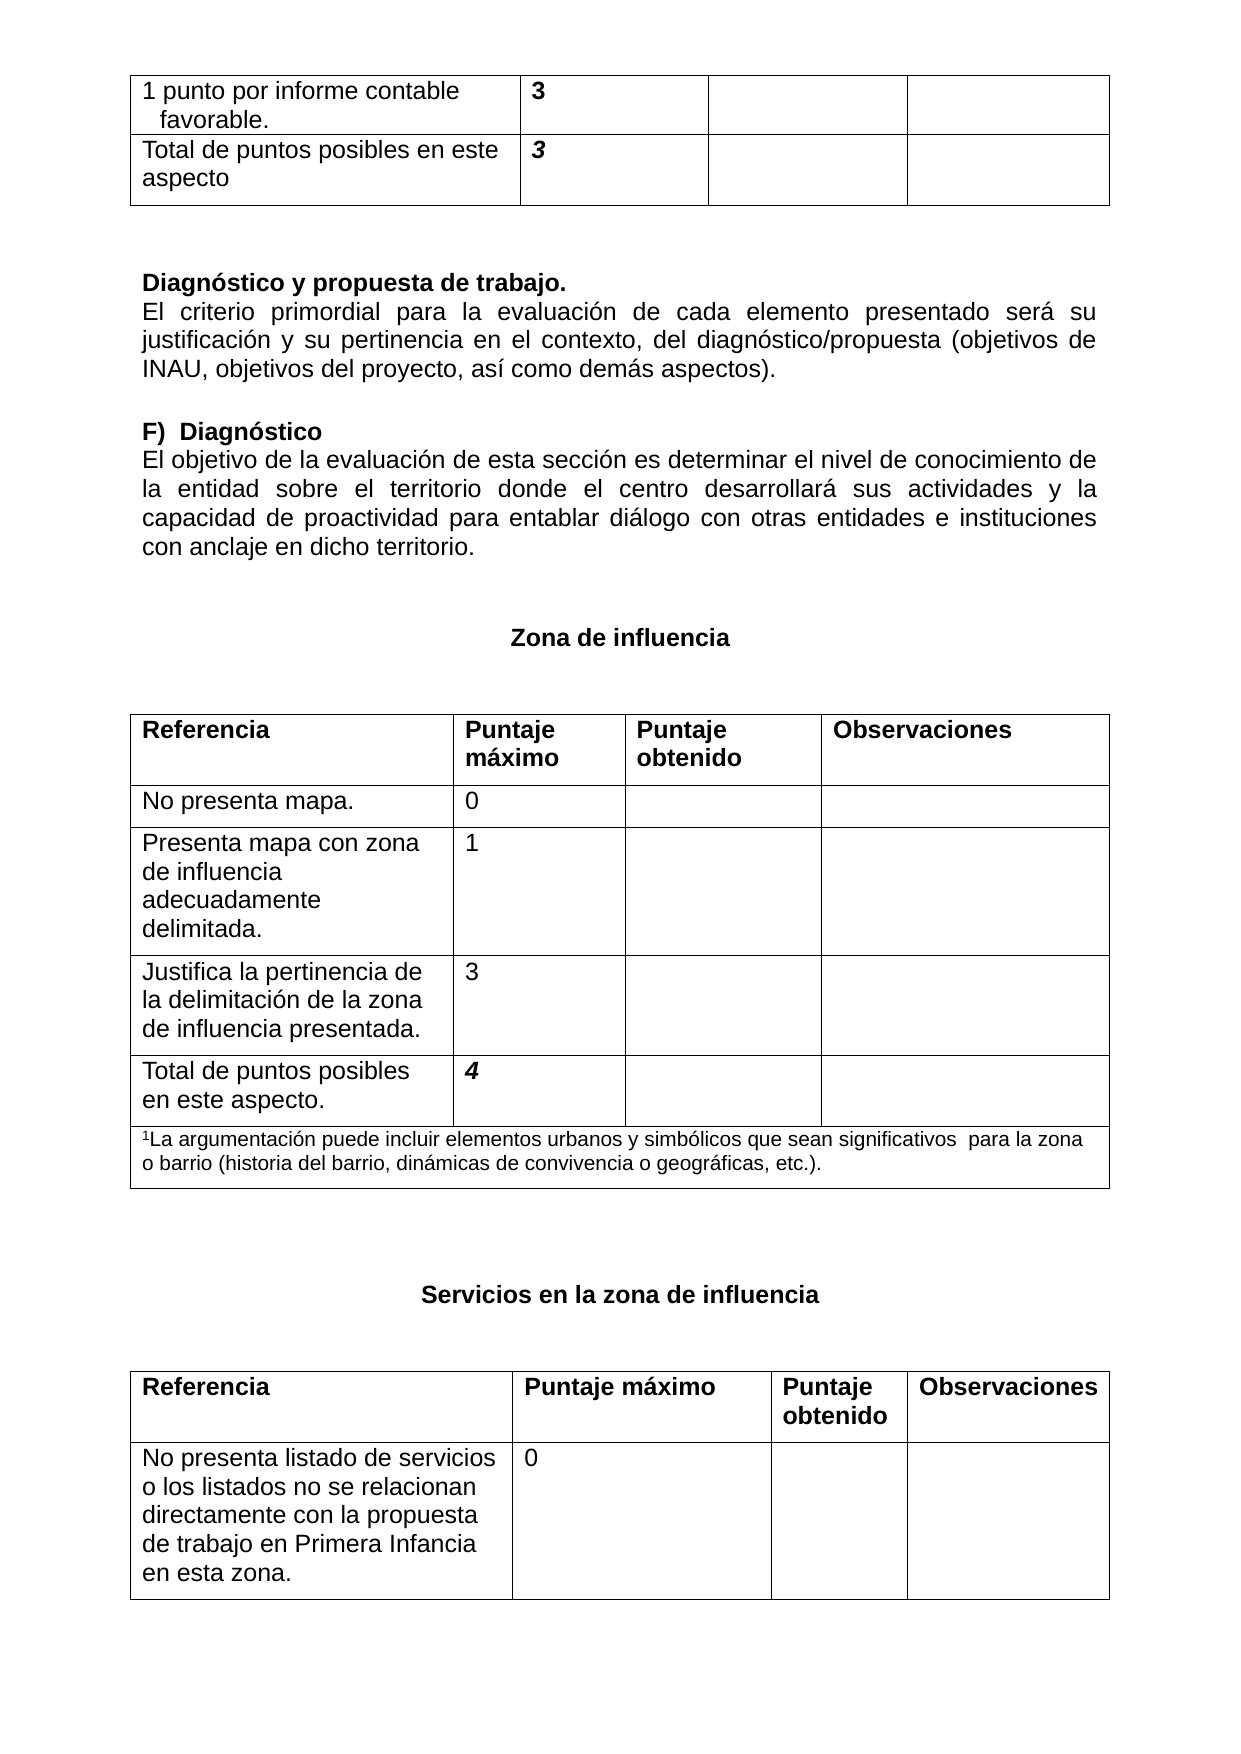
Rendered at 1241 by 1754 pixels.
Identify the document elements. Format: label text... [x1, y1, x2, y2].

table_cell [908, 135, 1109, 204]
table_cell [908, 76, 1109, 133]
text Diagnóstico y propuesta de trabajo. [142, 268, 1098, 297]
table_header Referencia [131, 1372, 512, 1442]
table_header Puntaje obtenido [626, 715, 821, 784]
table_cell 0 [513, 1443, 771, 1599]
table_cell [626, 956, 821, 1055]
table_header Observaciones [908, 1372, 1109, 1442]
table_cell [709, 76, 907, 133]
table_cell 4 [454, 1056, 625, 1126]
table_cell 0 [454, 786, 625, 827]
table_header Observaciones [822, 715, 1109, 784]
table_cell [822, 828, 1109, 955]
table_cell [822, 956, 1109, 1055]
table_cell 3 [521, 76, 708, 133]
text Zona de influencia [142, 622, 1098, 651]
table_header Puntaje máximo [513, 1372, 771, 1442]
table_cell [822, 1056, 1109, 1126]
table_header Referencia [131, 715, 453, 784]
table_cell [626, 786, 821, 827]
table_cell Presenta mapa con zona de influencia adecuadamente delimitada. [131, 828, 453, 955]
table_cell 3 [454, 956, 625, 1055]
table_cell [626, 1056, 821, 1126]
table_cell [822, 786, 1109, 827]
table_cell 3 [521, 135, 708, 204]
table_cell [908, 1443, 1109, 1599]
table_header Puntaje obtenido [772, 1372, 907, 1442]
table_header Puntaje máximo [454, 715, 625, 784]
table_cell 1 [454, 828, 625, 955]
table_cell [772, 1443, 907, 1599]
table_cell 1 punto por informe contable favorable. [131, 76, 520, 133]
table_cell [626, 828, 821, 955]
table_cell No presenta mapa. [131, 786, 453, 827]
list Diagnóstico [142, 416, 1098, 445]
table_cell Total de puntos posibles en este aspecto. [131, 1056, 453, 1126]
text El criterio primordial para la evaluación de cada elemento presentado será su justificación y su pertinencia en el contexto, del diagnóstico/propuesta (objetivos de INAU, objetivos del proyecto, así como demás aspectos). [142, 297, 1098, 383]
table_cell [709, 135, 907, 204]
table_cell No presenta listado de servicios o los listados no se relacionan directamente con la propuesta de trabajo en Primera Infancia en esta zona. [131, 1443, 512, 1599]
text El objetivo de la evaluación de esta sección es determinar el nivel de conocimiento de la entidad sobre el territorio donde el centro desarrollará sus actividades y la capacidad de proactividad para entablar diálogo con otras entidades e instituciones con anclaje en dicho territorio. [142, 445, 1098, 560]
table_cell Total de puntos posibles en este aspecto [131, 135, 520, 204]
text Servicios en la zona de influencia [142, 1280, 1098, 1308]
table_cell 1La argumentación puede incluir elementos urbanos y simbólicos que sean significativos para la zona o barrio (historia del barrio, dinámicas de convivencia o geográficas, etc.). [131, 1127, 1109, 1188]
table_cell Justifica la pertinencia de la delimitación de la zona de influencia presentada. [131, 956, 453, 1055]
